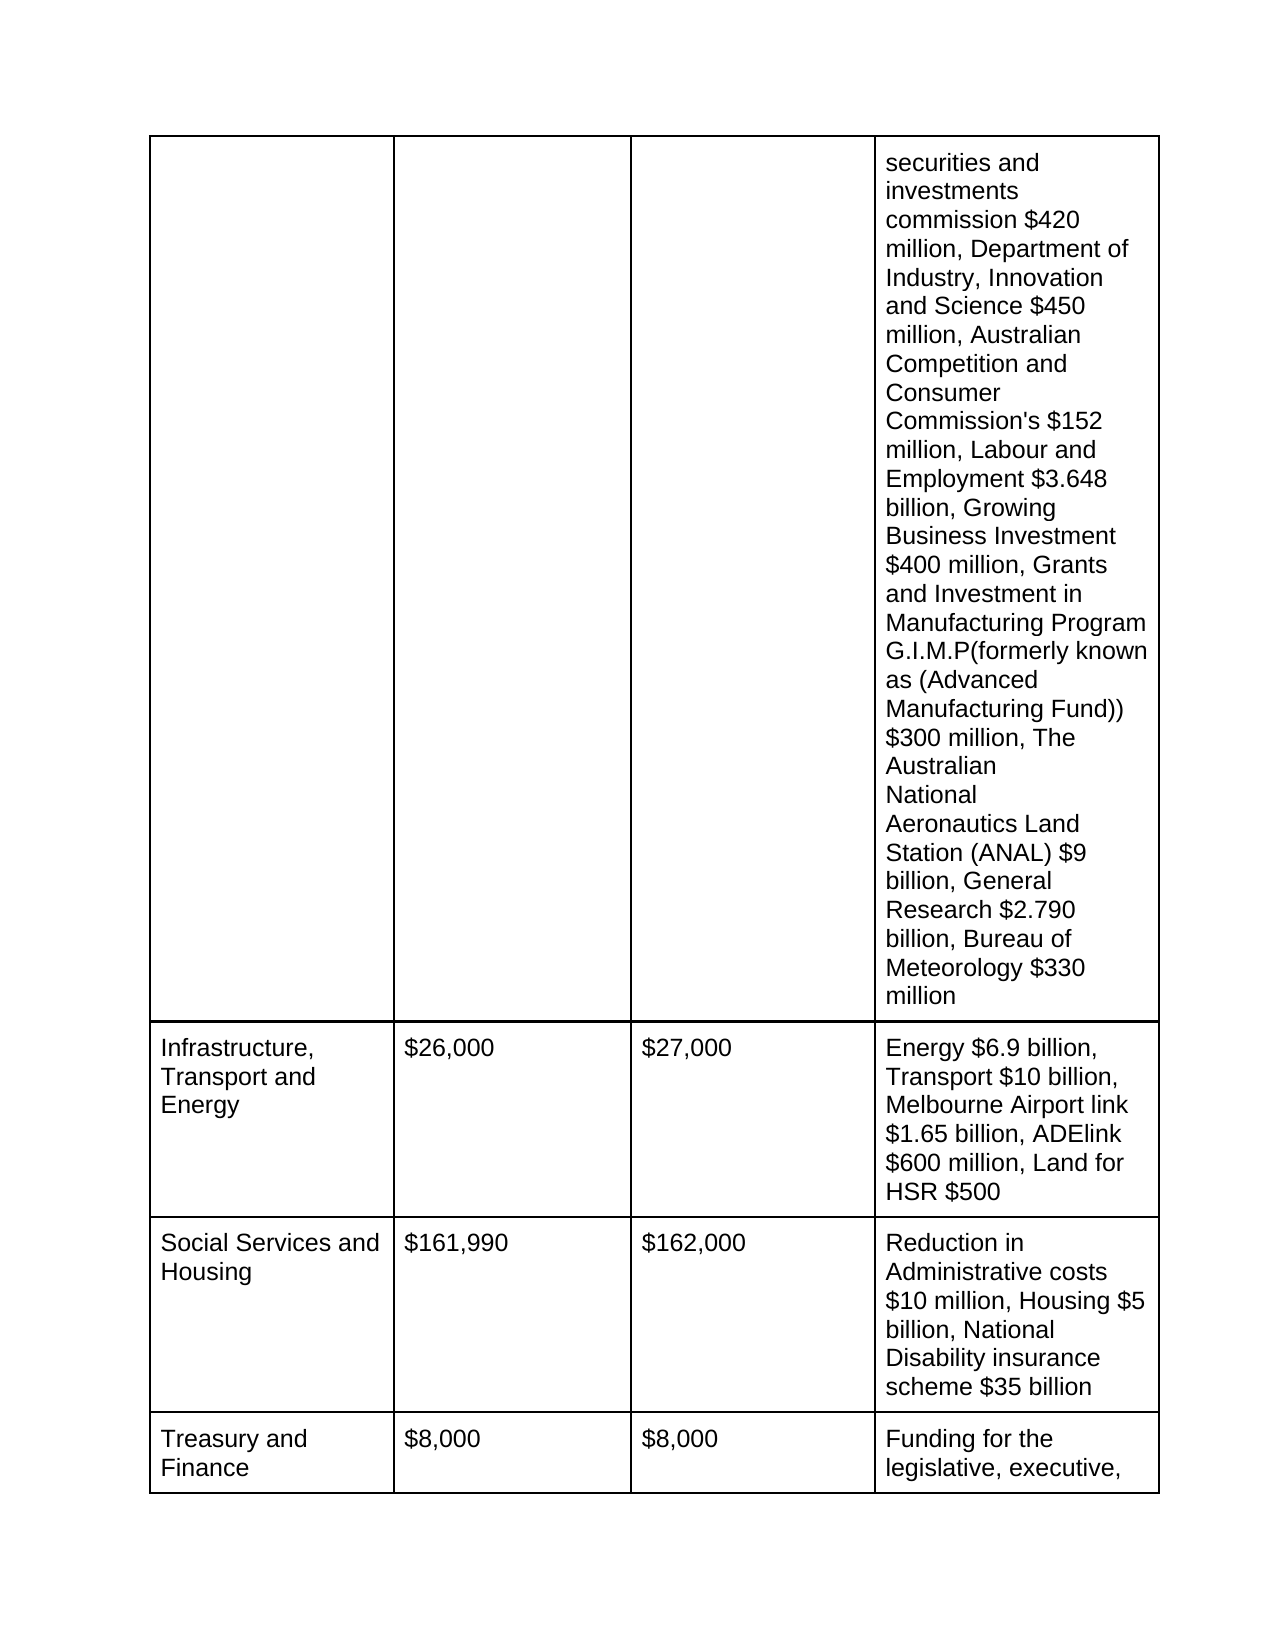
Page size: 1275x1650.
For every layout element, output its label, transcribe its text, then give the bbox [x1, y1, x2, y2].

table_cell Energy $6.9 billion, Transport $10 billion, Melbourne Airport link $1.65 billion, ADElink $600 million, Land for HSR $500 [876, 1023, 1158, 1216]
table_cell $27,000 [632, 1023, 874, 1216]
table_cell [151, 137, 393, 1020]
table_cell $161,990 [395, 1218, 630, 1411]
table_cell Infrastructure, Transport and Energy [151, 1023, 393, 1216]
table_cell $162,000 [632, 1218, 874, 1411]
table_cell Reduction in Administrative costs $10 million, Housing $5 billion, National Disability insurance scheme $35 billion [876, 1218, 1158, 1411]
table_cell [395, 137, 630, 1020]
table_cell [632, 137, 874, 1020]
table_cell Social Services and Housing [151, 1218, 393, 1411]
table_cell Funding for the legislative, executive, [876, 1413, 1158, 1492]
table_cell $8,000 [395, 1413, 630, 1492]
table_cell $26,000 [395, 1023, 630, 1216]
table_cell $8,000 [632, 1413, 874, 1492]
table_cell Treasury and Finance [151, 1413, 393, 1492]
table_cell securities and investments commission $420 million, Department of Industry, Innovation and Science $450 million, Australian Competition and Consumer Commission's $152 million, Labour and Employment $3.648 billion, Growing Business Investment $400 million, Grants and Investment in Manufacturing Program G.I.M.P(formerly known as (Advanced Manufacturing Fund)) $300 million, The Australian National Aeronautics Land Station (ANAL) $9 billion, General Research $2.790 billion, Bureau of Meteorology $330 million [876, 137, 1158, 1020]
